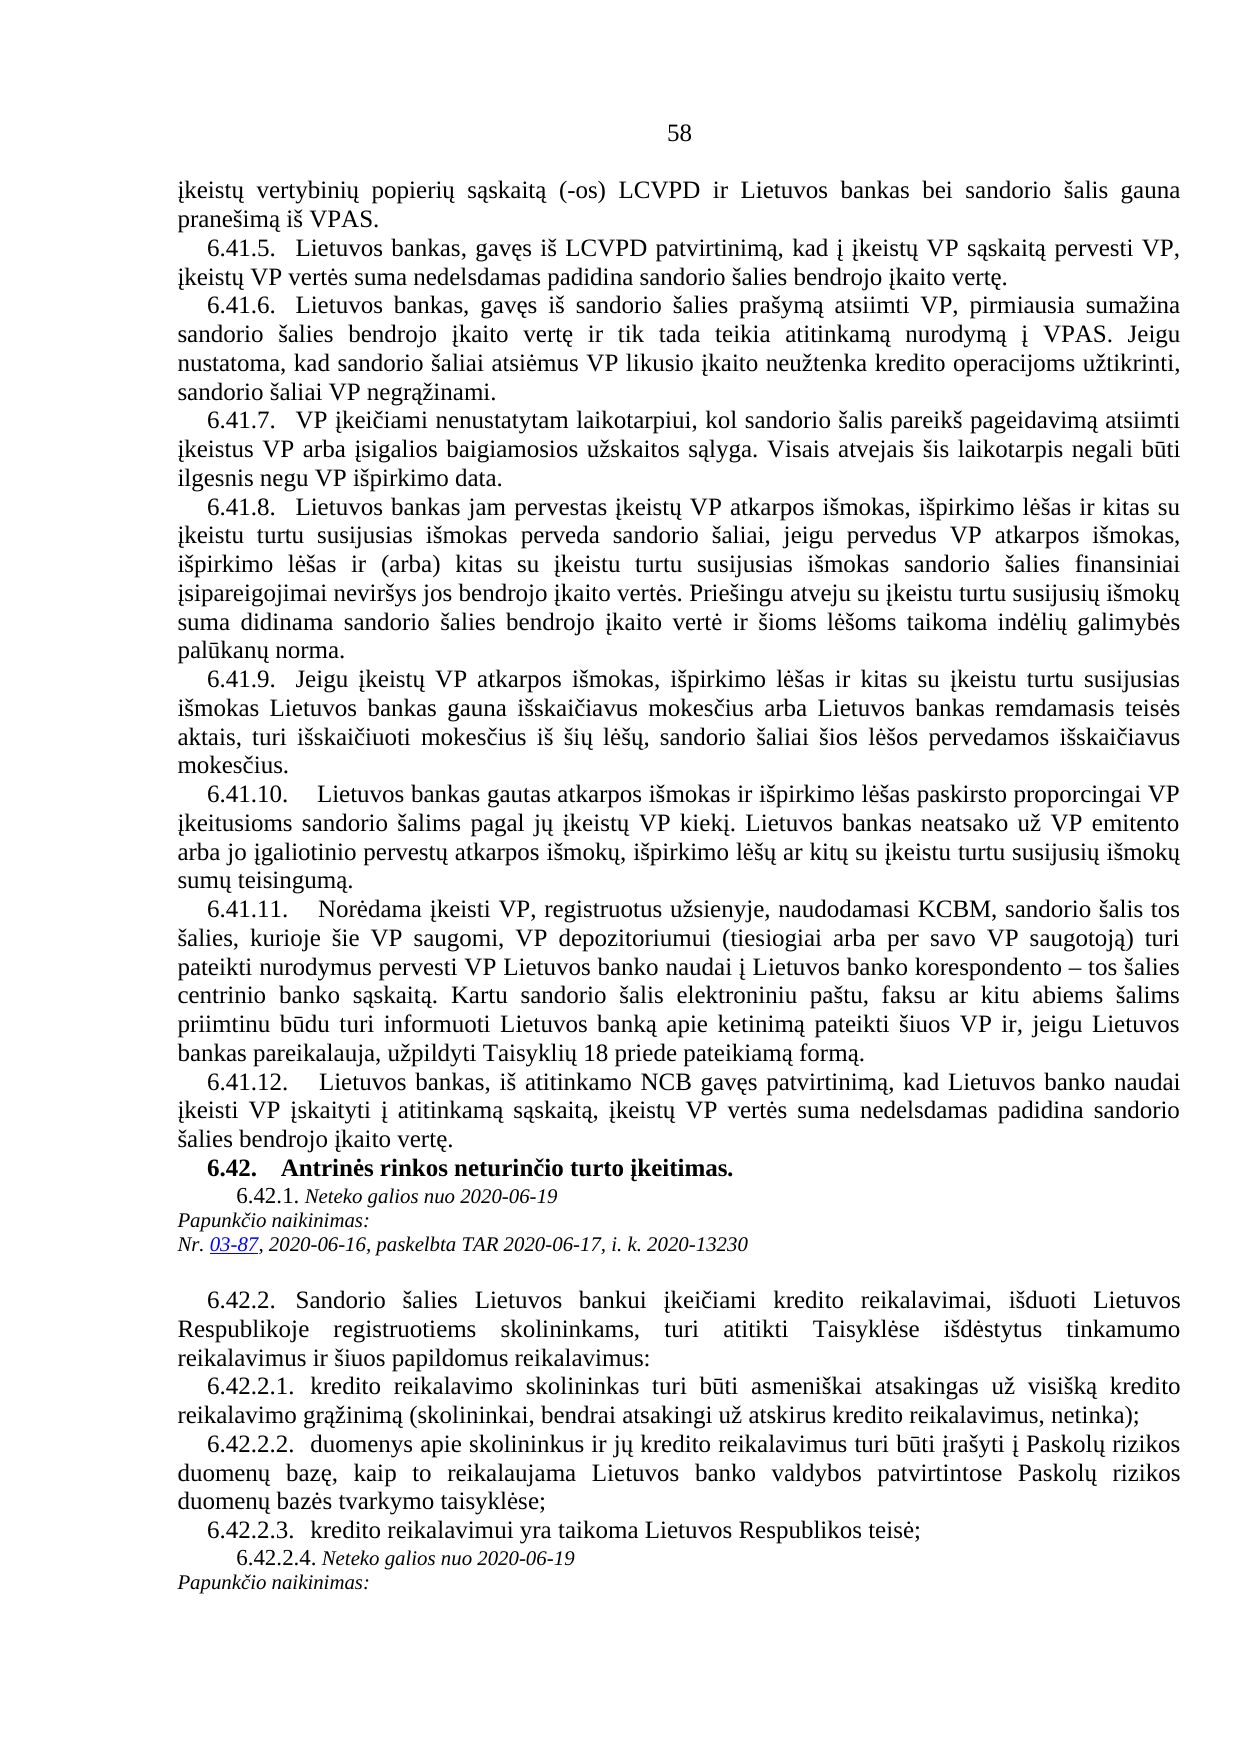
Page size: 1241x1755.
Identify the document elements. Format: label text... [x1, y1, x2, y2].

text 6.41.6. Lietuvos bankas, gavęs iš sandorio šalies prašymą atsiimti VP, pirmiausia sumažina sandorio šalies bendrojo įkaito vertę ir tik tada teikia atitinkamą nurodymą į VPAS. Jeigu nustatoma, kad sandorio šaliai atsiėmus VP likusio įkaito neužtenka kredito operacijoms užtikrinti, sandorio šaliai VP negrąžinami. [177, 291, 1181, 406]
text 6.42.2.1. kredito reikalavimo skolininkas turi būti asmeniškai atsakingas už visišką kredito reikalavimo grąžinimą (skolininkai, bendrai atsakingi už atskirus kredito reikalavimus, netinka); [177, 1371, 1181, 1429]
text 6.42.2.4. Neteko galios nuo 2020-06-19 [177, 1544, 1181, 1570]
text 6.42.2. Sandorio šalies Lietuvos bankui įkeičiami kredito reikalavimai, išduoti Lietuvos Respublikoje registruotiems skolininkams, turi atitikti Taisyklėse išdėstytus tinkamumo reikalavimus ir šiuos papildomus reikalavimus: [177, 1285, 1181, 1371]
text 6.41.12. Lietuvos bankas, iš atitinkamo NCB gavęs patvirtinimą, kad Lietuvos banko naudai įkeisti VP įskaityti į atitinkamą sąskaitą, įkeistų VP vertės suma nedelsdamas padidina sandorio šalies bendrojo įkaito vertę. [177, 1067, 1181, 1153]
text 6.42.1. Neteko galios nuo 2020-06-19 [177, 1182, 1181, 1208]
text 6.41.11. Norėdama įkeisti VP, registruotus užsienyje, naudodamasi KCBM, sandorio šalis tos šalies, kurioje šie VP saugomi, VP depozitoriumui (tiesiogiai arba per savo VP saugotoją) turi pateikti nurodymus pervesti VP Lietuvos banko naudai į Lietuvos banko korespondento – tos šalies centrinio banko sąskaitą. Kartu sandorio šalis elektroniniu paštu, faksu ar kitu abiems šalims priimtinu būdu turi informuoti Lietuvos banką apie ketinimą pateikti šiuos VP ir, jeigu Lietuvos bankas pareikalauja, užpildyti Taisyklių 18 priede pateikiamą formą. [177, 894, 1181, 1067]
text 6.41.10. Lietuvos bankas gautas atkarpos išmokas ir išpirkimo lėšas paskirsto proporcingai VP įkeitusioms sandorio šalims pagal jų įkeistų VP kiekį. Lietuvos bankas neatsako už VP emitento arba jo įgaliotinio pervestų atkarpos išmokų, išpirkimo lėšų ar kitų su įkeistu turtu susijusių išmokų sumų teisingumą. [177, 779, 1181, 894]
text 6.42. Antrinės rinkos neturinčio turto įkeitimas. [177, 1153, 1181, 1182]
text 6.42.2.2. duomenys apie skolininkus ir jų kredito reikalavimus turi būti įrašyti į Paskolų rizikos duomenų bazę, kaip to reikalaujama Lietuvos banko valdybos patvirtintose Paskolų rizikos duomenų bazės tvarkymo taisyklėse; [177, 1429, 1181, 1515]
text įkeistų vertybinių popierių sąskaitą (-os) LCVPD ir Lietuvos bankas bei sandorio šalis gauna pranešimą iš VPAS. [177, 176, 1181, 233]
text 6.41.8. Lietuvos bankas jam pervestas įkeistų VP atkarpos išmokas, išpirkimo lėšas ir kitas su įkeistu turtu susijusias išmokas perveda sandorio šaliai, jeigu pervedus VP atkarpos išmokas, išpirkimo lėšas ir (arba) kitas su įkeistu turtu susijusias išmokas sandorio šalies finansiniai įsipareigojimai neviršys jos bendrojo įkaito vertės. Priešingu atveju su įkeistu turtu susijusių išmokų suma didinama sandorio šalies bendrojo įkaito vertė ir šioms lėšoms taikoma indėlių galimybės palūkanų norma. [177, 492, 1181, 664]
text 6.42.2.3. kredito reikalavimui yra taikoma Lietuvos Respublikos teisė; [177, 1515, 1181, 1544]
text Nr. 03-87, 2020-06-16, paskelbta TAR 2020-06-17, i. k. 2020-13230 [177, 1232, 1181, 1256]
text Papunkčio naikinimas: [177, 1208, 1181, 1232]
text 6.41.7. VP įkeičiami nenustatytam laikotarpiui, kol sandorio šalis pareikš pageidavimą atsiimti įkeistus VP arba įsigalios baigiamosios užskaitos sąlyga. Visais atvejais šis laikotarpis negali būti ilgesnis negu VP išpirkimo data. [177, 406, 1181, 492]
text 6.41.5. Lietuvos bankas, gavęs iš LCVPD patvirtinimą, kad į įkeistų VP sąskaitą pervesti VP, įkeistų VP vertės suma nedelsdamas padidina sandorio šalies bendrojo įkaito vertę. [177, 233, 1181, 291]
text Papunkčio naikinimas: [177, 1570, 1181, 1594]
text 6.41.9. Jeigu įkeistų VP atkarpos išmokas, išpirkimo lėšas ir kitas su įkeistu turtu susijusias išmokas Lietuvos bankas gauna išskaičiavus mokesčius arba Lietuvos bankas remdamasis teisės aktais, turi išskaičiuoti mokesčius iš šių lėšų, sandorio šaliai šios lėšos pervedamos išskaičiavus mokesčius. [177, 664, 1181, 779]
